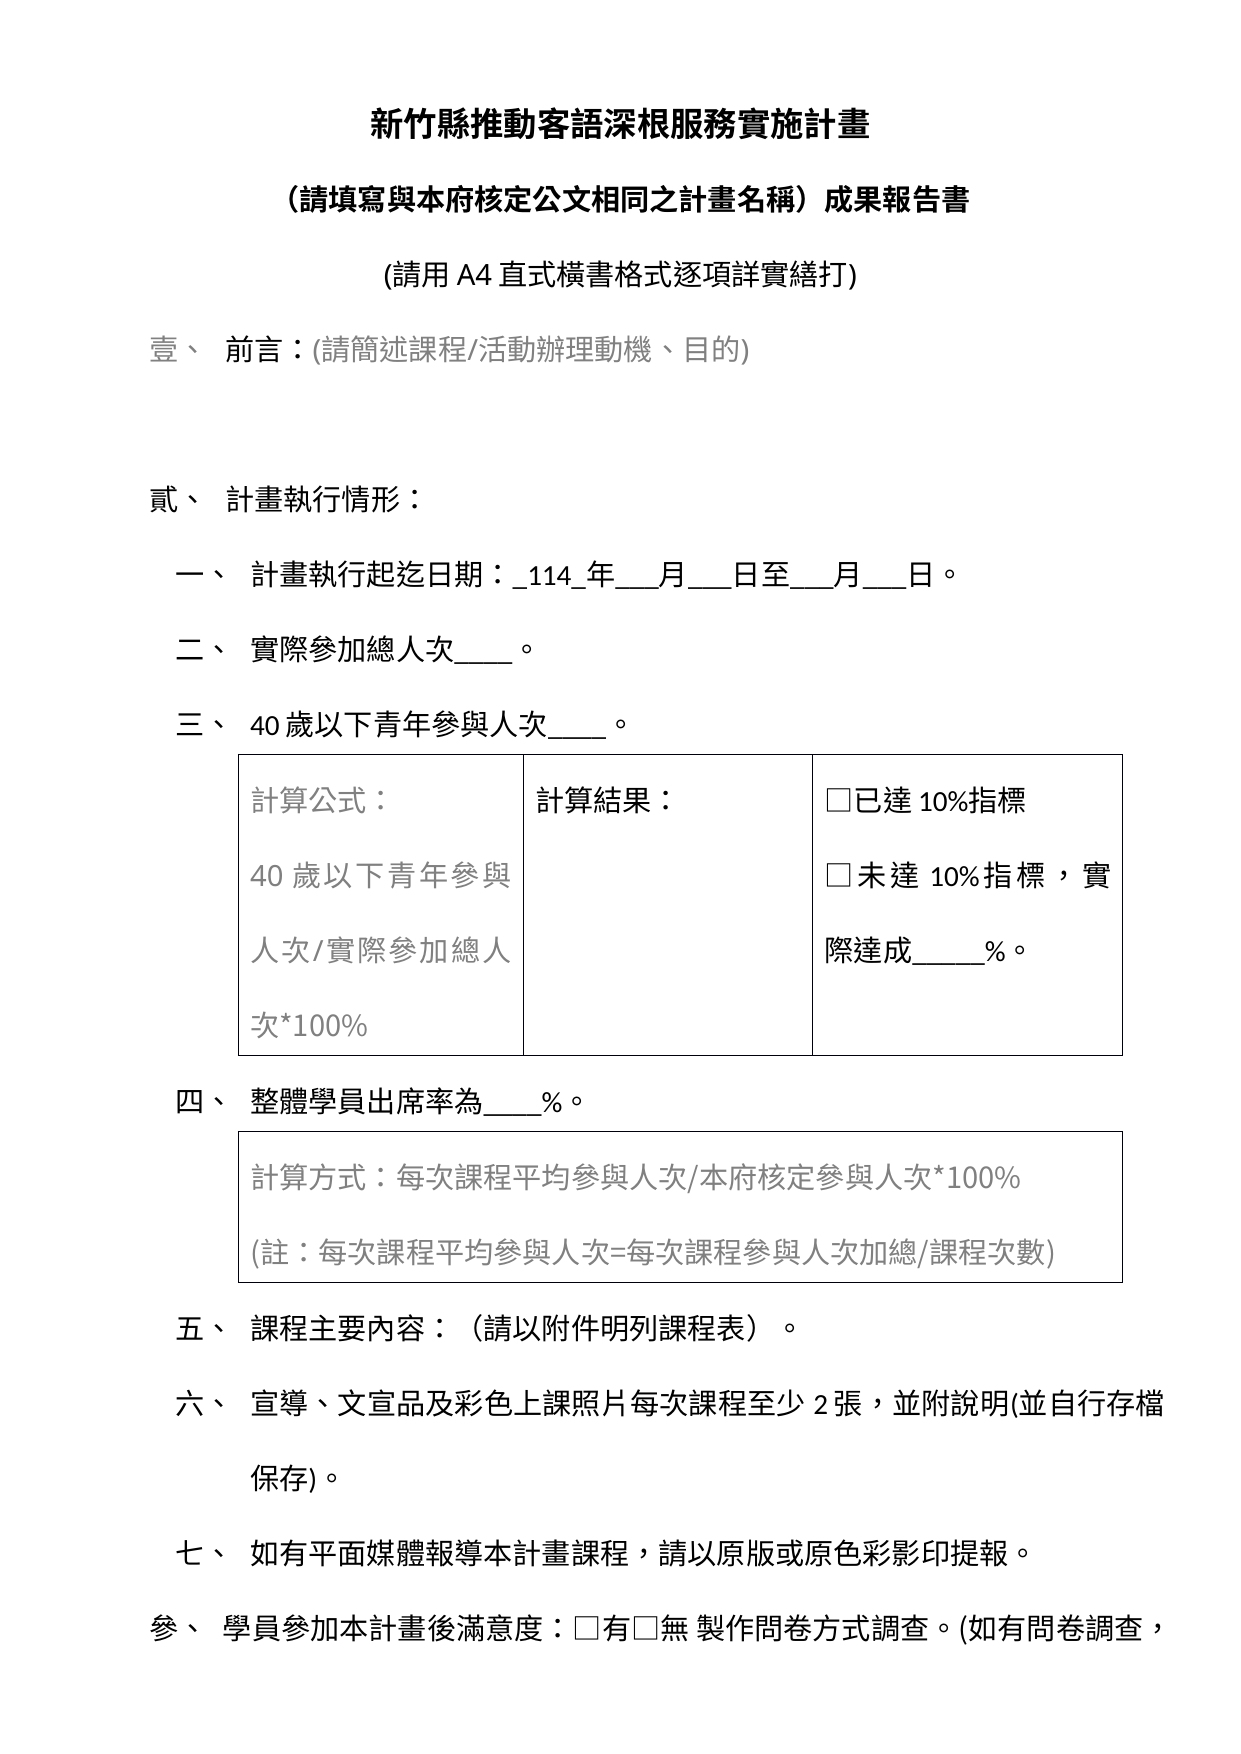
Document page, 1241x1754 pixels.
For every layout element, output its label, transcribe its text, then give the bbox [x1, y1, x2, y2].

list 整體學員出席率為____%。 [175, 1056, 1165, 1131]
list 如有平面媒體報導本計畫課程，請以原版或原色彩影印提報。 [175, 1508, 1165, 1583]
list 計畫執行情形： [149, 454, 1165, 529]
list 40歲以下青年參與人次____。 [175, 679, 1165, 754]
text (請用A4直式橫書格式逐項詳實繕打) [75, 229, 1165, 304]
table_header 計算公式： 40歲以下青年參與人次/實際參加總人次*100% [239, 755, 523, 1055]
list 計畫執行起迄日期：_114_年___月___日至___月___日。 [175, 529, 1165, 604]
text （請填寫與本府核定公文相同之計畫名稱）成果報告書 [75, 154, 1165, 229]
list 前言：(請簡述課程/活動辦理動機、目的) [149, 304, 1165, 379]
list 課程主要內容：（請以附件明列課程表）。 [175, 1283, 1165, 1358]
list 宣導、文宣品及彩色上課照片每次課程至少2張，並附說明(並自行存檔保存)。 [175, 1358, 1165, 1508]
table_header 計算結果： [524, 755, 812, 1055]
table_header 計算方式：每次課程平均參與人次/本府核定參與人次*100% (註：每次課程平均參與人次=每次課程參與人次加總/課程次數) [239, 1132, 1122, 1282]
list 學員參加本計畫後滿意度：□有□無 製作問卷方式調查。(如有問卷調查，請附影本供參)。 [149, 1583, 1165, 1658]
list 實際參加總人次____。 [175, 604, 1165, 679]
text 新竹縣推動客語深根服務實施計畫 [75, 79, 1165, 154]
table_header □已達10%指標 □未達10%指標，實際達成_____%。 [813, 755, 1122, 1055]
